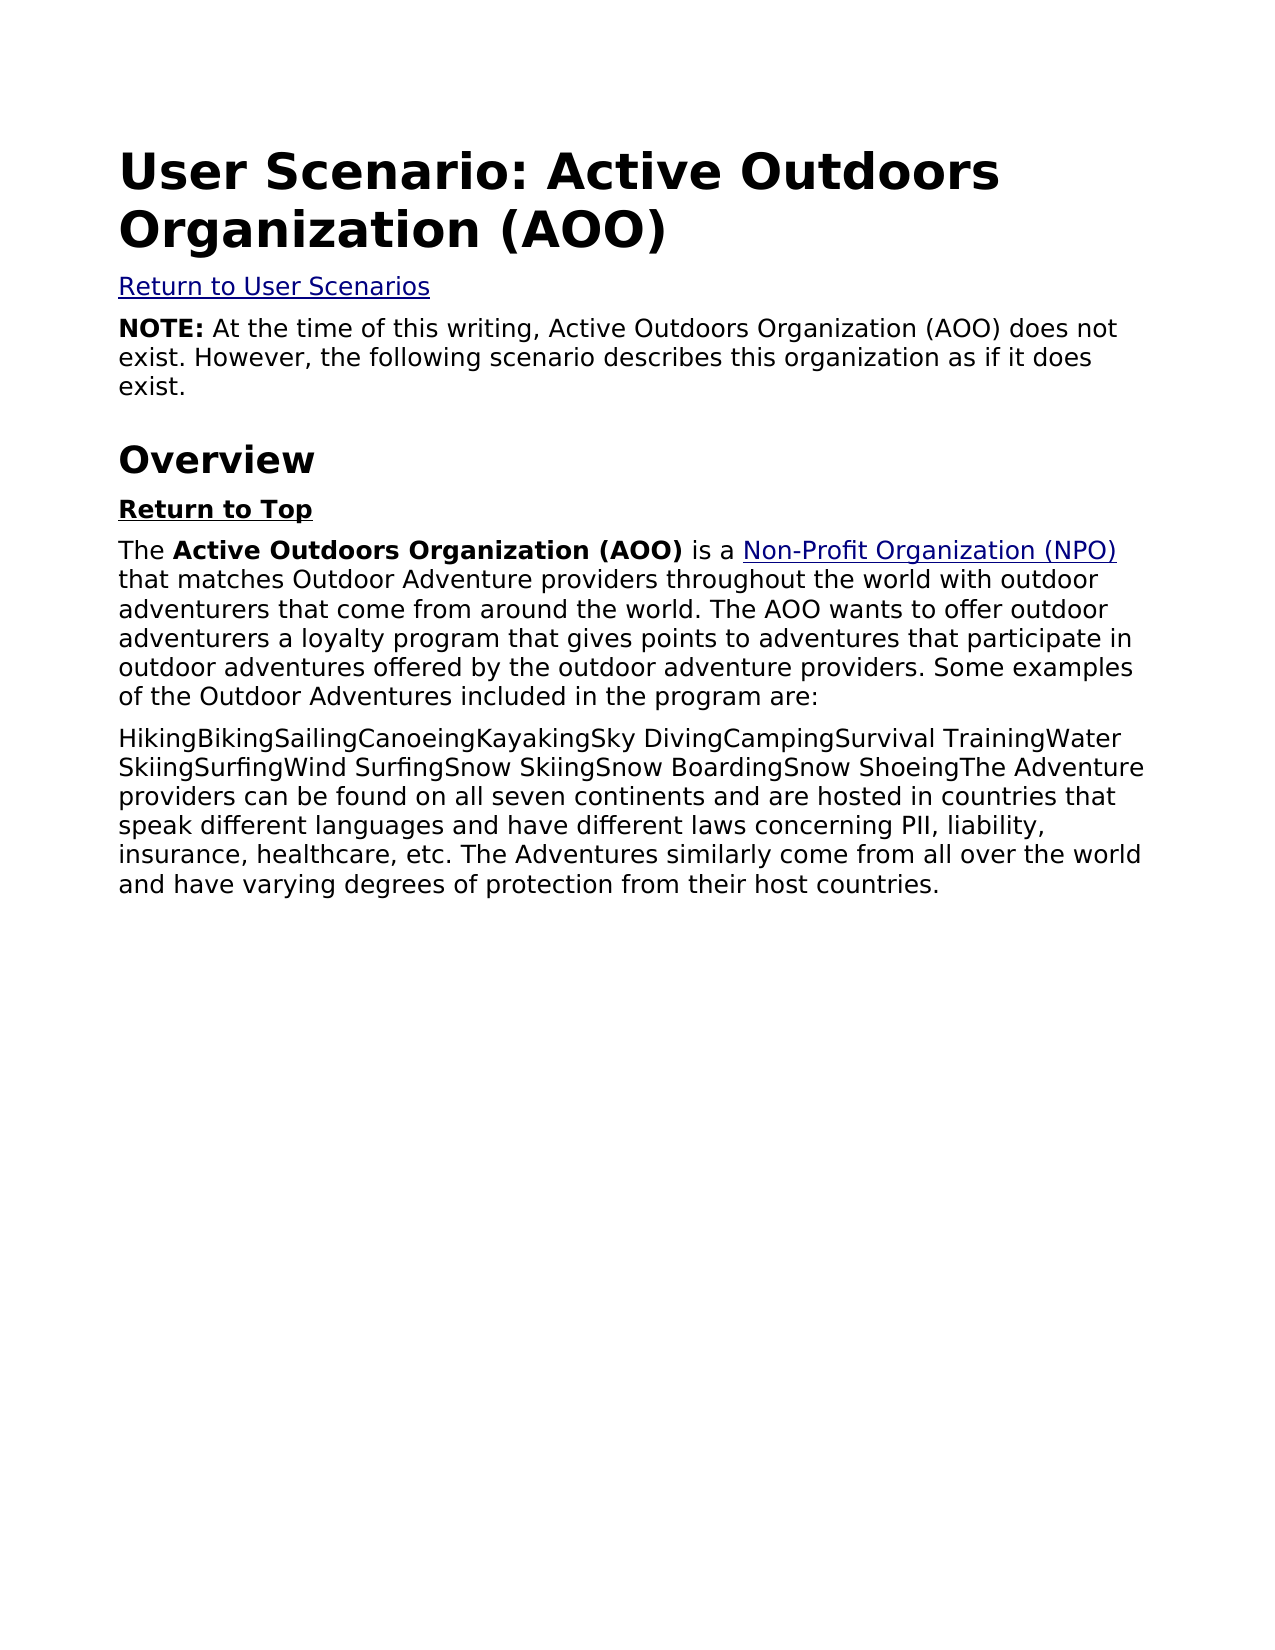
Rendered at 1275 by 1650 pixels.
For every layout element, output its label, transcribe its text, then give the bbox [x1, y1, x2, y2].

text Return to User Scenarios [118, 272, 1157, 301]
text NOTE: At the time of this writing, Active Outdoors Organization (AOO) does not exist. However, the following scenario describes this organization as if it does exist. [118, 314, 1157, 401]
subtitle User Scenario: Active Outdoors Organization (AOO) [118, 143, 1157, 259]
subtitle Overview [118, 439, 1157, 482]
text The Active Outdoors Organization (AOO) is a Non-Profit Organization (NPO) that matches Outdoor Adventure providers throughout the world with outdoor adventurers that come from around the world. The AOO wants to offer outdoor adventurers a loyalty program that gives points to adventures that participate in outdoor adventures offered by the outdoor adventure providers. Some examples of the Outdoor Adventures included in the program are: [118, 537, 1157, 712]
text HikingBikingSailingCanoeingKayakingSky DivingCampingSurvival TrainingWater SkiingSurfingWind SurfingSnow SkiingSnow BoardingSnow ShoeingThe Adventure providers can be found on all seven continents and are hosted in countries that speak different languages and have different laws concerning PII, liability, insurance, healthcare, etc. The Adventures similarly come from all over the world and have varying degrees of protection from their host countries. [118, 724, 1157, 899]
text Return to Top [118, 495, 1157, 524]
